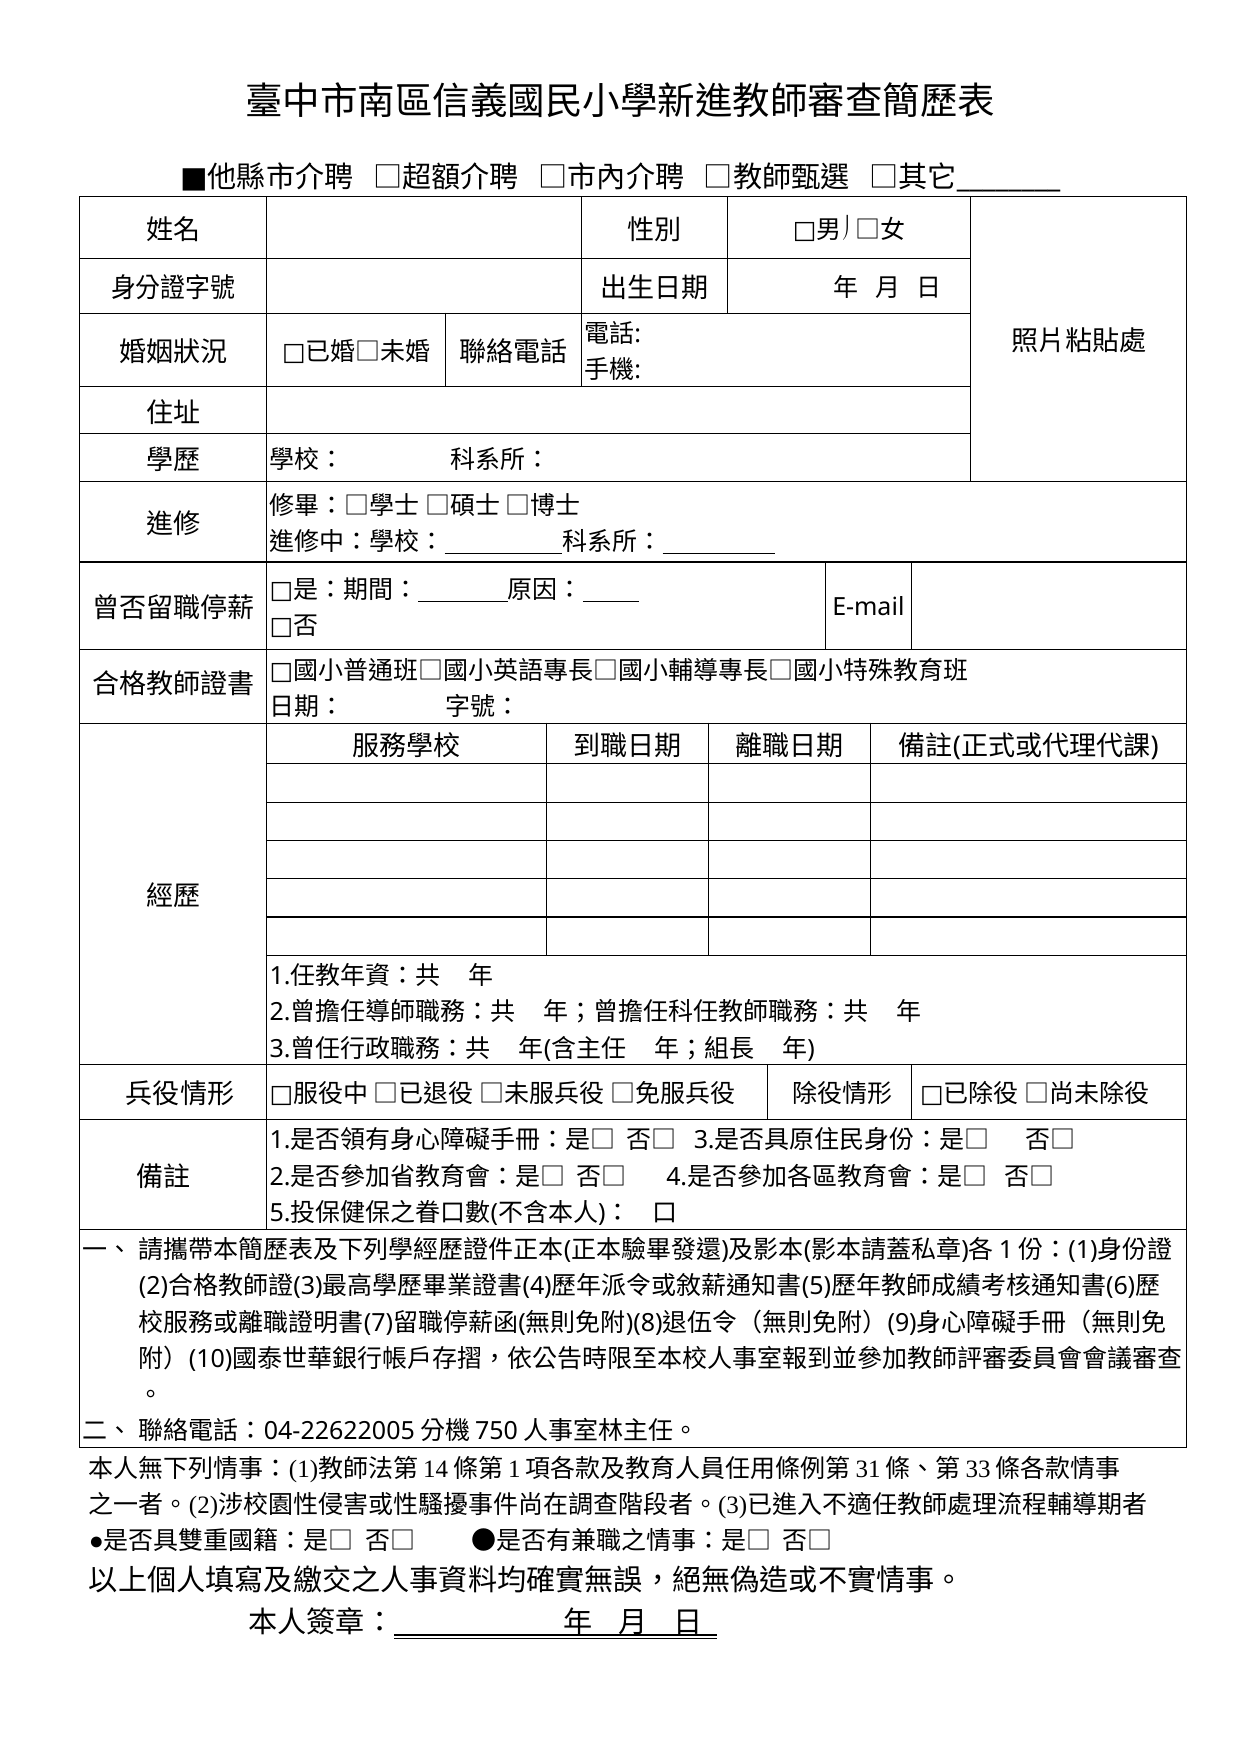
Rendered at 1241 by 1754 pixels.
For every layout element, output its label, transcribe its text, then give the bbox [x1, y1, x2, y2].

table_header 性別 [582, 197, 727, 258]
table_cell [267, 387, 970, 433]
table_cell 曾否留職停薪 [80, 563, 266, 649]
text 本人無下列情事：(1)教師法第14條第1項各款及教育人員任用條例第31條、第33條各款情事 [89, 1448, 1152, 1484]
table_cell 兵役情形 [80, 1065, 266, 1119]
table_cell □是：期間： 原因： □否 [267, 563, 825, 649]
table_cell 住址 [80, 387, 266, 433]
table_header 照片粘貼處 [971, 197, 1186, 481]
table_cell [709, 803, 870, 840]
table_cell □服役中 □已退役 □未服兵役 □免服兵役 [267, 1065, 767, 1119]
table_header □男 □女 [728, 197, 970, 258]
table_cell [267, 764, 546, 802]
table_cell [871, 841, 1186, 878]
table_cell [709, 918, 870, 954]
table_header 姓名 [80, 197, 266, 258]
table_cell 備註 [80, 1120, 266, 1228]
table_cell □國小普通班□國小英語專長□國小輔導專長□國小特殊教育班 日期： 字號： [267, 650, 1186, 723]
table_cell 修畢：□學士 □碩士 □博士 進修中：學校： 科系所： [267, 482, 1186, 561]
table_cell [547, 764, 708, 802]
table_cell □已除役 □尚未除役 [912, 1065, 1186, 1119]
table_cell 經歷 [80, 724, 266, 1064]
table_cell 備註(正式或代理代課) [871, 724, 1186, 763]
table_cell 1.任教年資：共 年 2.曾擔任導師職務：共 年；曾擔任科任教師職務：共 年 3.曾任行政職務：共 年(含主任 年；組長 年) [267, 956, 1186, 1064]
table_cell [871, 879, 1186, 916]
table_cell [547, 918, 708, 954]
table_cell [709, 764, 870, 802]
table_cell [871, 803, 1186, 840]
table_cell [267, 803, 546, 840]
table_cell 學歷 [80, 434, 266, 481]
text 臺中市南區信義國民小學新進教師審查簡歷表 [89, 71, 1152, 125]
table_cell 婚姻狀況 [80, 314, 266, 386]
table_header [267, 197, 581, 258]
table_cell 聯絡電話 [446, 314, 581, 386]
table_cell [267, 879, 546, 916]
table_cell [547, 803, 708, 840]
table_cell [267, 918, 546, 954]
table_cell 離職日期 [709, 724, 870, 763]
text ●是否具雙重國籍：是□ 否□ ●是否有兼職之情事：是□ 否□ [89, 1521, 1152, 1557]
table_cell [912, 563, 1186, 649]
table_cell [547, 841, 708, 878]
table_cell [267, 259, 581, 313]
table_cell 身分證字號 [80, 259, 266, 313]
table_cell [871, 918, 1186, 954]
table_cell 年 月 日 [728, 259, 970, 313]
table_cell [871, 764, 1186, 802]
table_cell 合格教師證書 [80, 650, 266, 723]
table_cell [709, 879, 870, 916]
table_cell 學校： 科系所： [267, 434, 970, 481]
text 以上個人填寫及繳交之人事資料均確實無誤，絕無偽造或不實情事。 [89, 1557, 1152, 1598]
table_cell 電話: 手機: [582, 314, 970, 386]
table_cell [709, 841, 870, 878]
table_cell 進修 [80, 482, 266, 561]
text 本人簽章： 年 月 日 [89, 1598, 1152, 1641]
table_cell 請攜帶本簡歷表及下列學經歷證件正本(正本驗畢發還)及影本(影本請蓋私章)各1份：(1)身份證(2)合格教師證(3)最高學歷畢業證書(4)歷年派令或敘薪通知書(5)歷年教師成績考核通知書(6)歷校服務或離職證明書(7)留職停薪函(無則免附)(8)退伍令（無則免附）(9)身心障礙手冊（無則免附）(10)國泰世華銀行帳戶存摺，依公告時限至本校人事室報到並參加教師評審委員會會議審查。 聯絡電話：04-22622005分機750人事室林主任。 [80, 1230, 1186, 1447]
table_cell □已婚□未婚 [267, 314, 445, 386]
table_cell 1.是否領有身心障礙手冊：是□ 否□ 3.是否具原住民身份：是□ 否□ 2.是否參加省教育會：是□ 否□ 4.是否參加各區教育會：是□ 否□ 5.投保健保之眷口數(不含本人)： 口 [267, 1120, 1186, 1228]
table_cell E-mail [826, 563, 911, 649]
table_cell [267, 841, 546, 878]
table_cell [547, 879, 708, 916]
text 之一者。(2)涉校園性侵害或性騷擾事件尚在調查階段者。(3)已進入不適任教師處理流程輔導期者 [89, 1484, 1152, 1521]
table_cell 到職日期 [547, 724, 708, 763]
table_cell 服務學校 [267, 724, 546, 763]
table_cell 除役情形 [768, 1065, 911, 1119]
table_cell 出生日期 [582, 259, 727, 313]
text ■他縣市介聘 □超額介聘 □市內介聘 □教師甄選 □其它________ [89, 153, 1152, 196]
